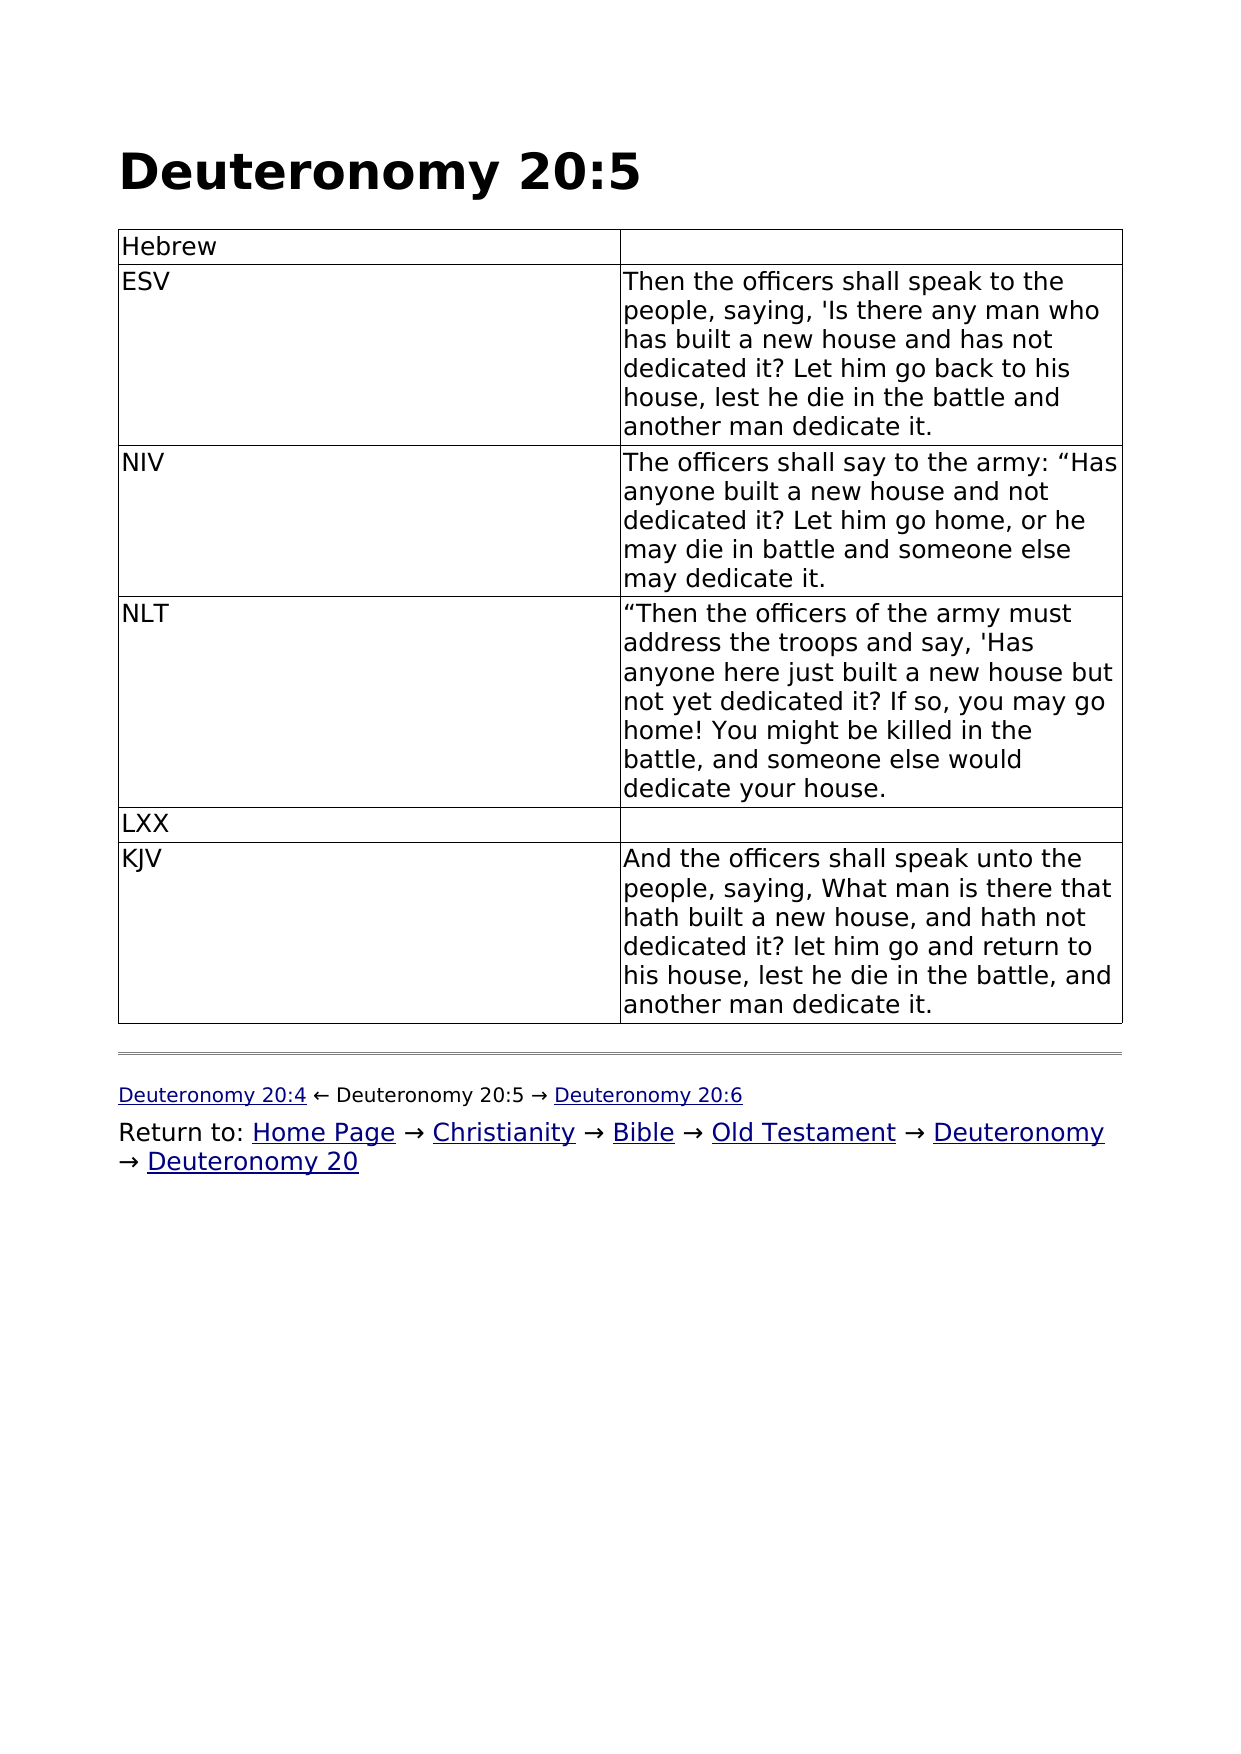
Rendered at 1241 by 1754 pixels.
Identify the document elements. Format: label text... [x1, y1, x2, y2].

table_cell The officers shall say to the army: “Has anyone built a new house and not dedicated it? Let him go home, or he may die in battle and someone else may dedicate it. [621, 446, 1122, 596]
table_cell LXX [119, 808, 620, 842]
table_header Hebrew [119, 230, 620, 264]
table_cell “Then the officers of the army must address the troops and say, 'Has anyone here just built a new house but not yet dedicated it? If so, you may go home! You might be killed in the battle, and someone else would dedicate your house. [621, 597, 1122, 807]
table_cell NIV [119, 446, 620, 596]
text Deuteronomy 20:4 ← Deuteronomy 20:5 → Deuteronomy 20:6 [118, 1084, 1122, 1118]
text Return to: Home Page → Christianity → Bible → Old Testament → Deuteronomy → Deuteronomy 20 [118, 1118, 1122, 1176]
table_cell Then the officers shall speak to the people, saying, 'Is there any man who has built a new house and has not dedicated it? Let him go back to his house, lest he die in the battle and another man dedicate it. [621, 265, 1122, 445]
table_header [621, 230, 1122, 264]
subtitle Deuteronomy 20:5 [118, 143, 1122, 201]
table_cell And the officers shall speak unto the people, saying, What man is there that hath built a new house, and hath not dedicated it? let him go and return to his house, lest he die in the battle, and another man dedicate it. [621, 843, 1122, 1023]
table_cell NLT [119, 597, 620, 807]
table_cell [621, 808, 1122, 842]
table_cell ESV [119, 265, 620, 445]
table_cell KJV [119, 843, 620, 1023]
